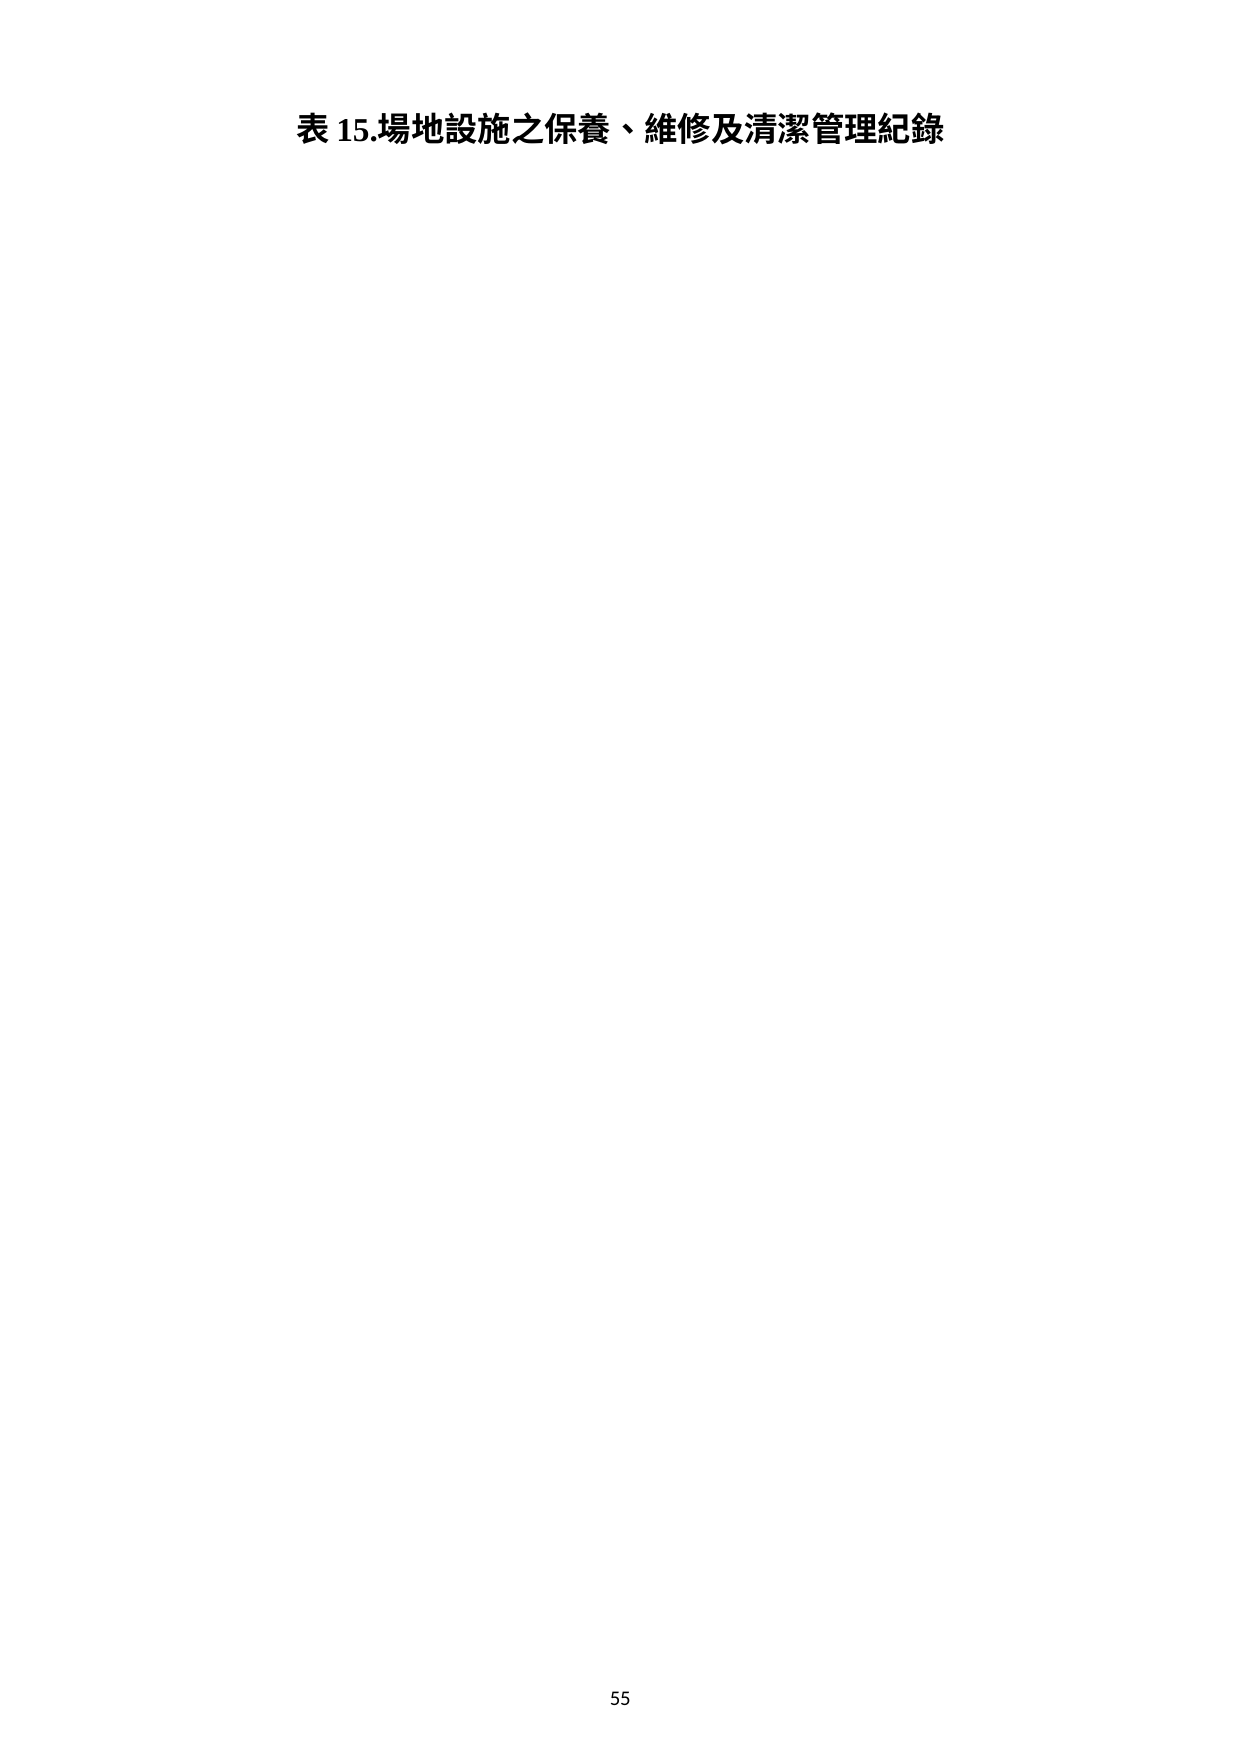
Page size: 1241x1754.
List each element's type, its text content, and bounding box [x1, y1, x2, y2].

subtitle 表15.場地設施之保養、維修及清潔管理紀錄 [75, 89, 1165, 164]
